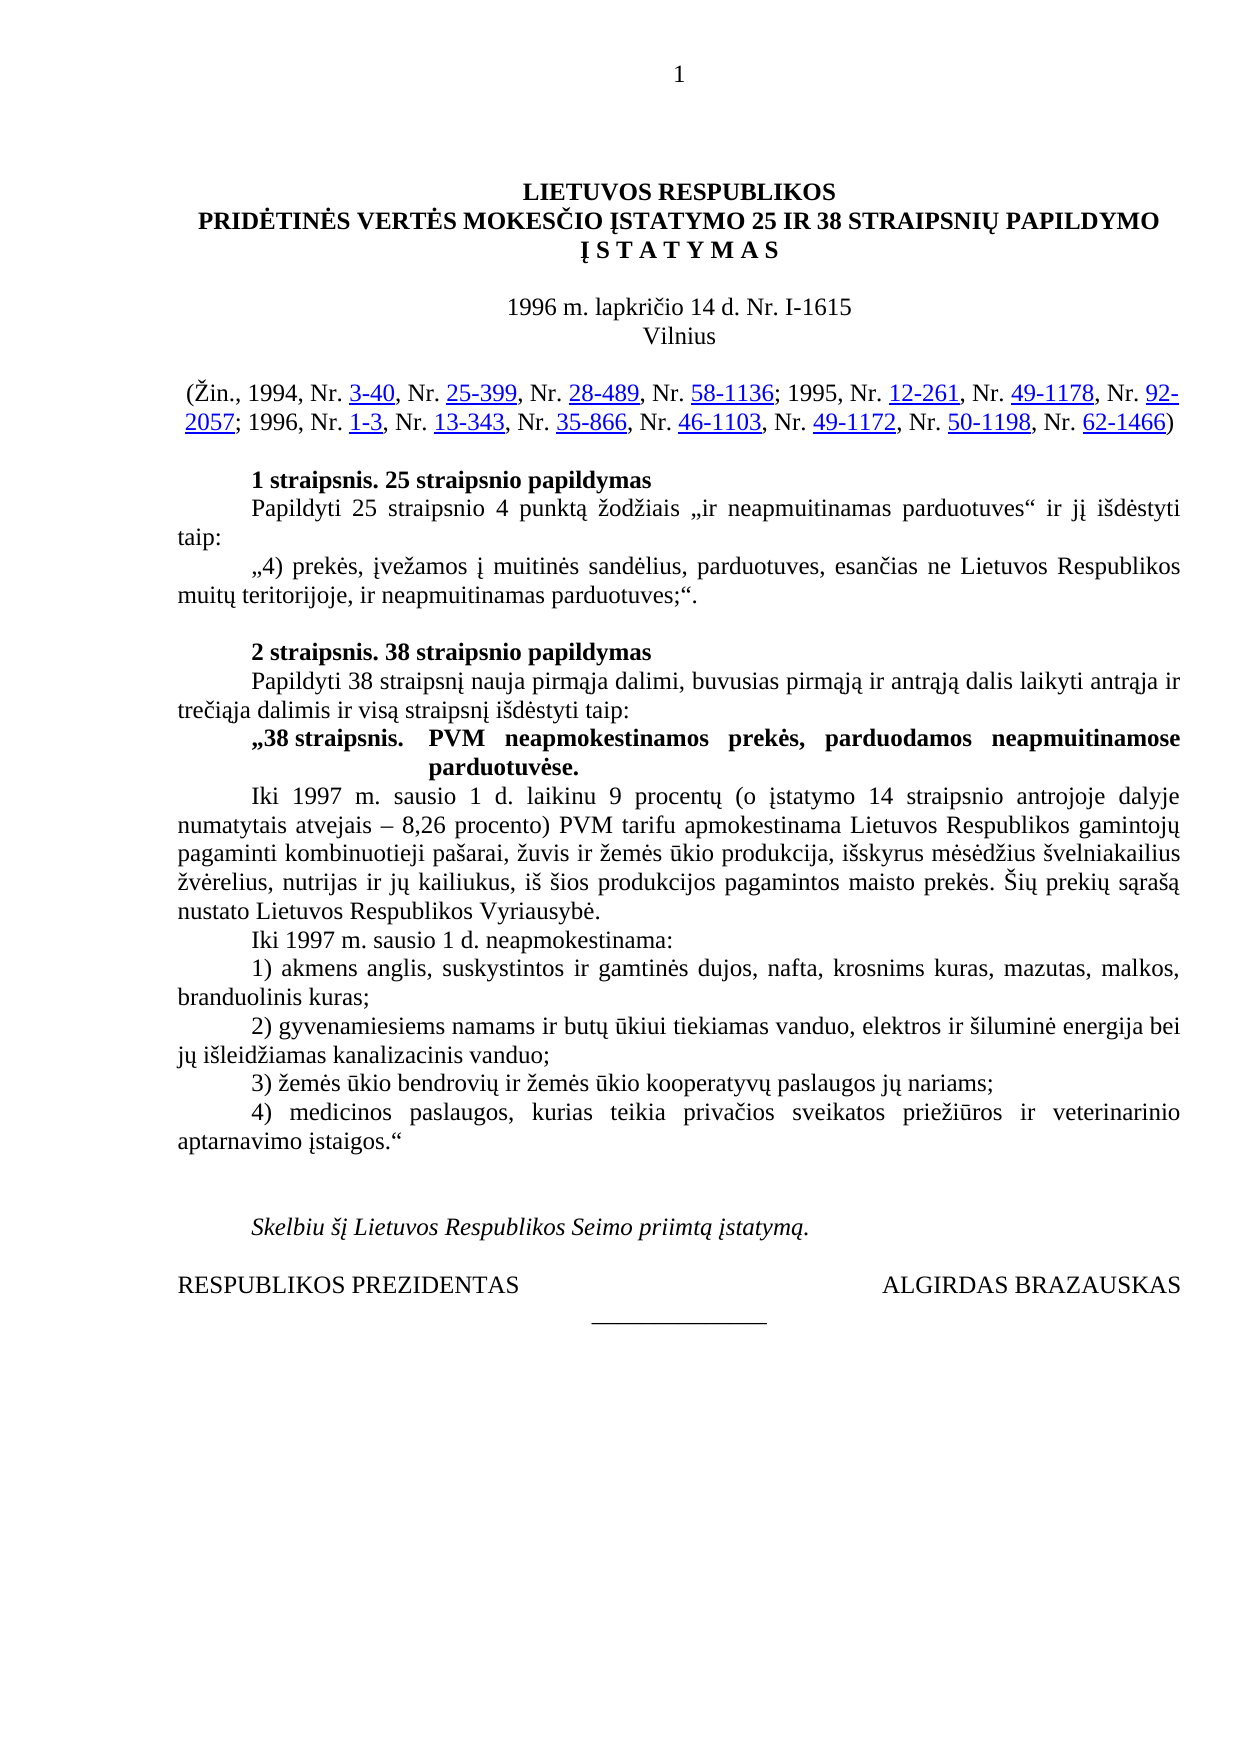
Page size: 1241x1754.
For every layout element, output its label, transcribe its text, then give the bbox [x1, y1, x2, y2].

text LIETUVOS RESPUBLIKOS [177, 177, 1181, 206]
text Iki 1997 m. sausio 1 d. neapmokestinama: [177, 925, 1181, 953]
text Vilnius [177, 321, 1181, 350]
text PRIDĖTINĖS VERTĖS MOKESČIO ĮSTATYMO 25 IR 38 STRAIPSNIŲ PAPILDYMO [177, 206, 1181, 235]
text 2) gyvenamiesiems namams ir butų ūkiui tiekiamas vanduo, elektros ir šiluminė energija bei jų išleidžiamas kanalizacinis vanduo; [177, 1011, 1181, 1068]
text 1) akmens anglis, suskystintos ir gamtinės dujos, nafta, krosnims kuras, mazutas, malkos, branduolinis kuras; [177, 953, 1181, 1011]
text Papildyti 25 straipsnio 4 punktą žodžiais „ir neapmuitinamas parduotuves“ ir jį išdėstyti taip: [177, 493, 1181, 551]
text ______________ [177, 1298, 1181, 1327]
text RESPUBLIKOS PREZIDENTAS ALGIRDAS BRAZAUSKAS [177, 1270, 1181, 1298]
text „4) prekės, įvežamos į muitinės sandėlius, parduotuves, esančias ne Lietuvos Respublikos muitų teritorijoje, ir neapmuitinamas parduotuves;“. [177, 551, 1181, 608]
text 1996 m. lapkričio 14 d. Nr. I-1615 [177, 292, 1181, 321]
text Į S T A T Y M A S [177, 235, 1181, 263]
text Skelbiu šį Lietuvos Respublikos Seimo priimtą įstatymą. [177, 1212, 1181, 1241]
text (Žin., 1994, Nr. 3-40, Nr. 25-399, Nr. 28-489, Nr. 58-1136; 1995, Nr. 12-261, Nr. 49-1178, Nr. 92-2057; 1996, Nr. 1-3, Nr. 13-343, Nr. 35-866, Nr. 46-1103, Nr. 49-1172, Nr. 50-1198, Nr. 62-1466) [177, 378, 1181, 436]
text 1 straipsnis. 25 straipsnio papildymas [177, 465, 1181, 493]
text Papildyti 38 straipsnį nauja pirmąja dalimi, buvusias pirmąją ir antrąją dalis laikyti antrąja ir trečiąja dalimis ir visą straipsnį išdėstyti taip: [177, 666, 1181, 723]
text 2 straipsnis. 38 straipsnio papildymas [177, 637, 1181, 666]
text „38 straipsnis. PVM neapmokestinamos prekės, parduodamos neapmuitinamose parduotuvėse. [251, 723, 1181, 781]
text 3) žemės ūkio bendrovių ir žemės ūkio kooperatyvų paslaugos jų nariams; [177, 1068, 1181, 1097]
text Iki 1997 m. sausio 1 d. laikinu 9 procentų (o įstatymo 14 straipsnio antrojoje dalyje numatytais atvejais – 8,26 procento) PVM tarifu apmokestinama Lietuvos Respublikos gamintojų pagaminti kombinuotieji pašarai, žuvis ir žemės ūkio produkcija, išskyrus mėsėdžius švelniakailius žvėrelius, nutrijas ir jų kailiukus, iš šios produkcijos pagamintos maisto prekės. Šių prekių sąrašą nustato Lietuvos Respublikos Vyriausybė. [177, 781, 1181, 925]
text 4) medicinos paslaugos, kurias teikia privačios sveikatos priežiūros ir veterinarinio aptarnavimo įstaigos.“ [177, 1097, 1181, 1155]
